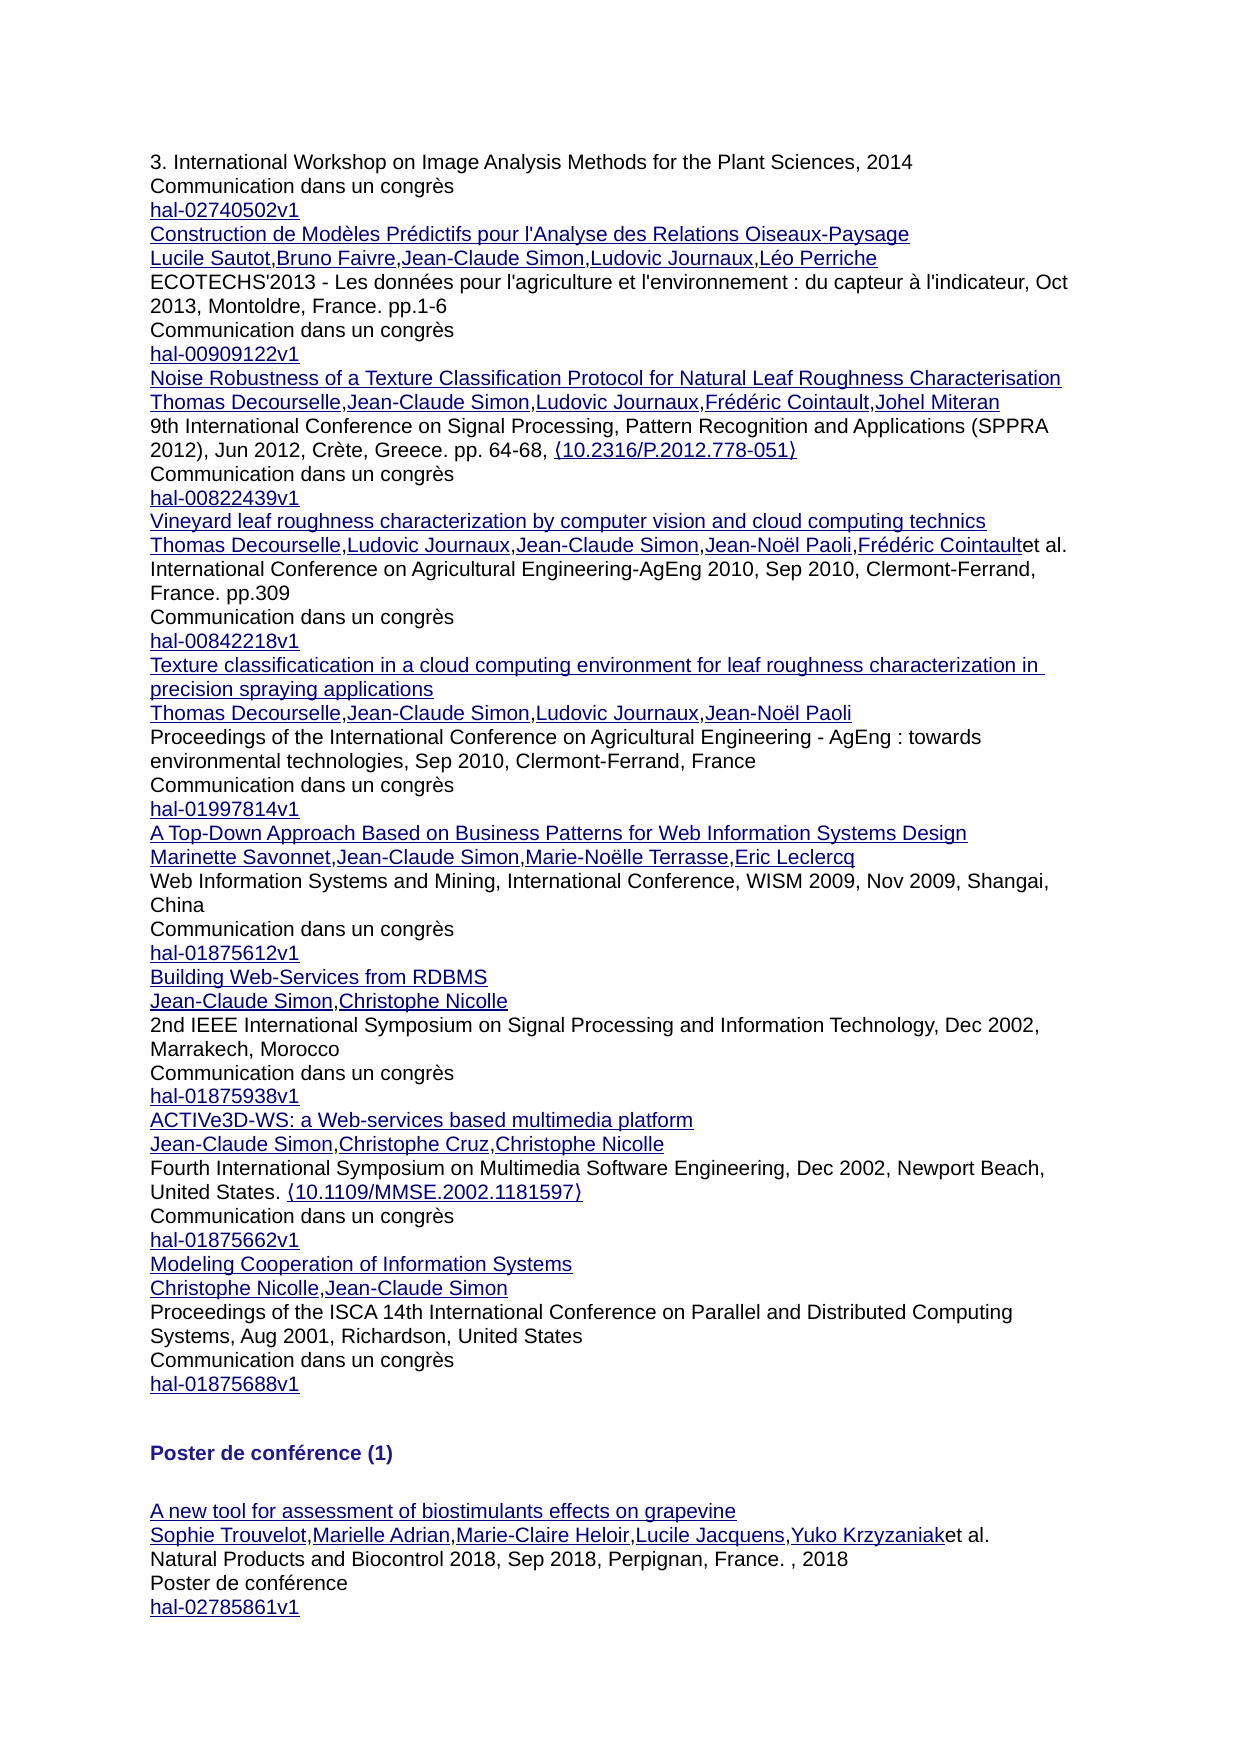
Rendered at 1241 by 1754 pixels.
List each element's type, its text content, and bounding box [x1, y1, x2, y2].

table_cell Building Web-Services from RDBMS Jean-Claude Simon,Christophe Nicolle 2nd IEEE International Symposium on Signal Processing and Information Technology, Dec 2002, Marrakech, Morocco Communication dans un congrès hal-01875938v1 [150, 965, 1090, 1108]
table_cell Noise Robustness of a Texture Classification Protocol for Natural Leaf Roughness Characterisation Thomas Decourselle,Jean-Claude Simon,Ludovic Journaux,Frédéric Cointault,Johel Miteran 9th International Conference on Signal Processing, Pattern Recognition and Applications (SPPRA 2012), Jun 2012, Crète, Greece. pp. 64-68, ⟨10.2316/P.2012.778-051⟩ Communication dans un congrès hal-00822439v1 [150, 366, 1090, 509]
table_cell 3. International Workshop on Image Analysis Methods for the Plant Sciences, 2014 Communication dans un congrès hal-02740502v1 [150, 150, 1090, 222]
table_cell Modeling Cooperation of Information Systems Christophe Nicolle,Jean-Claude Simon Proceedings of the ISCA 14th International Conference on Parallel and Distributed Computing Systems, Aug 2001, Richardson, United States Communication dans un congrès hal-01875688v1 [150, 1252, 1090, 1396]
table_cell Construction de Modèles Prédictifs pour l'Analyse des Relations Oiseaux-Paysage Lucile Sautot,Bruno Faivre,Jean-Claude Simon,Ludovic Journaux,Léo Perriche ECOTECHS'2013 - Les données pour l'agriculture et l'environnement : du capteur à l'indicateur, Oct 2013, Montoldre, France. pp.1-6 Communication dans un congrès hal-00909122v1 [150, 222, 1090, 366]
table_cell A Top-Down Approach Based on Business Patterns for Web Information Systems Design Marinette Savonnet,Jean-Claude Simon,Marie-Noëlle Terrasse,Eric Leclercq Web Information Systems and Mining, International Conference, WISM 2009, Nov 2009, Shangai, China Communication dans un congrès hal-01875612v1 [150, 821, 1090, 964]
table_header A new tool for assessment of biostimulants effects on grapevine Sophie Trouvelot,Marielle Adrian,Marie-Claire Heloir,Lucile Jacquens,Yuko Krzyzaniaket al. Natural Products and Biocontrol 2018, Sep 2018, Perpignan, France. , 2018 Poster de conférence hal-02785861v1 [150, 1499, 1090, 1619]
table_cell Texture classificatication in a cloud computing environment for leaf roughness characterization in precision spraying applications Thomas Decourselle,Jean-Claude Simon,Ludovic Journaux,Jean-Noël Paoli Proceedings of the International Conference on Agricultural Engineering - AgEng : towards environmental technologies, Sep 2010, Clermont-Ferrand, France Communication dans un congrès hal-01997814v1 [150, 653, 1090, 821]
subtitle Poster de conférence (1) [150, 1441, 1090, 1464]
table_cell ACTIVe3D-WS: a Web-services based multimedia platform Jean-Claude Simon,Christophe Cruz,Christophe Nicolle Fourth International Symposium on Multimedia Software Engineering, Dec 2002, Newport Beach, United States. ⟨10.1109/MMSE.2002.1181597⟩ Communication dans un congrès hal-01875662v1 [150, 1108, 1090, 1252]
table_cell Vineyard leaf roughness characterization by computer vision and cloud computing technics Thomas Decourselle,Ludovic Journaux,Jean-Claude Simon,Jean-Noël Paoli,Frédéric Cointaultet al. International Conference on Agricultural Engineering-AgEng 2010, Sep 2010, Clermont-Ferrand, France. pp.309 Communication dans un congrès hal-00842218v1 [150, 509, 1090, 653]
